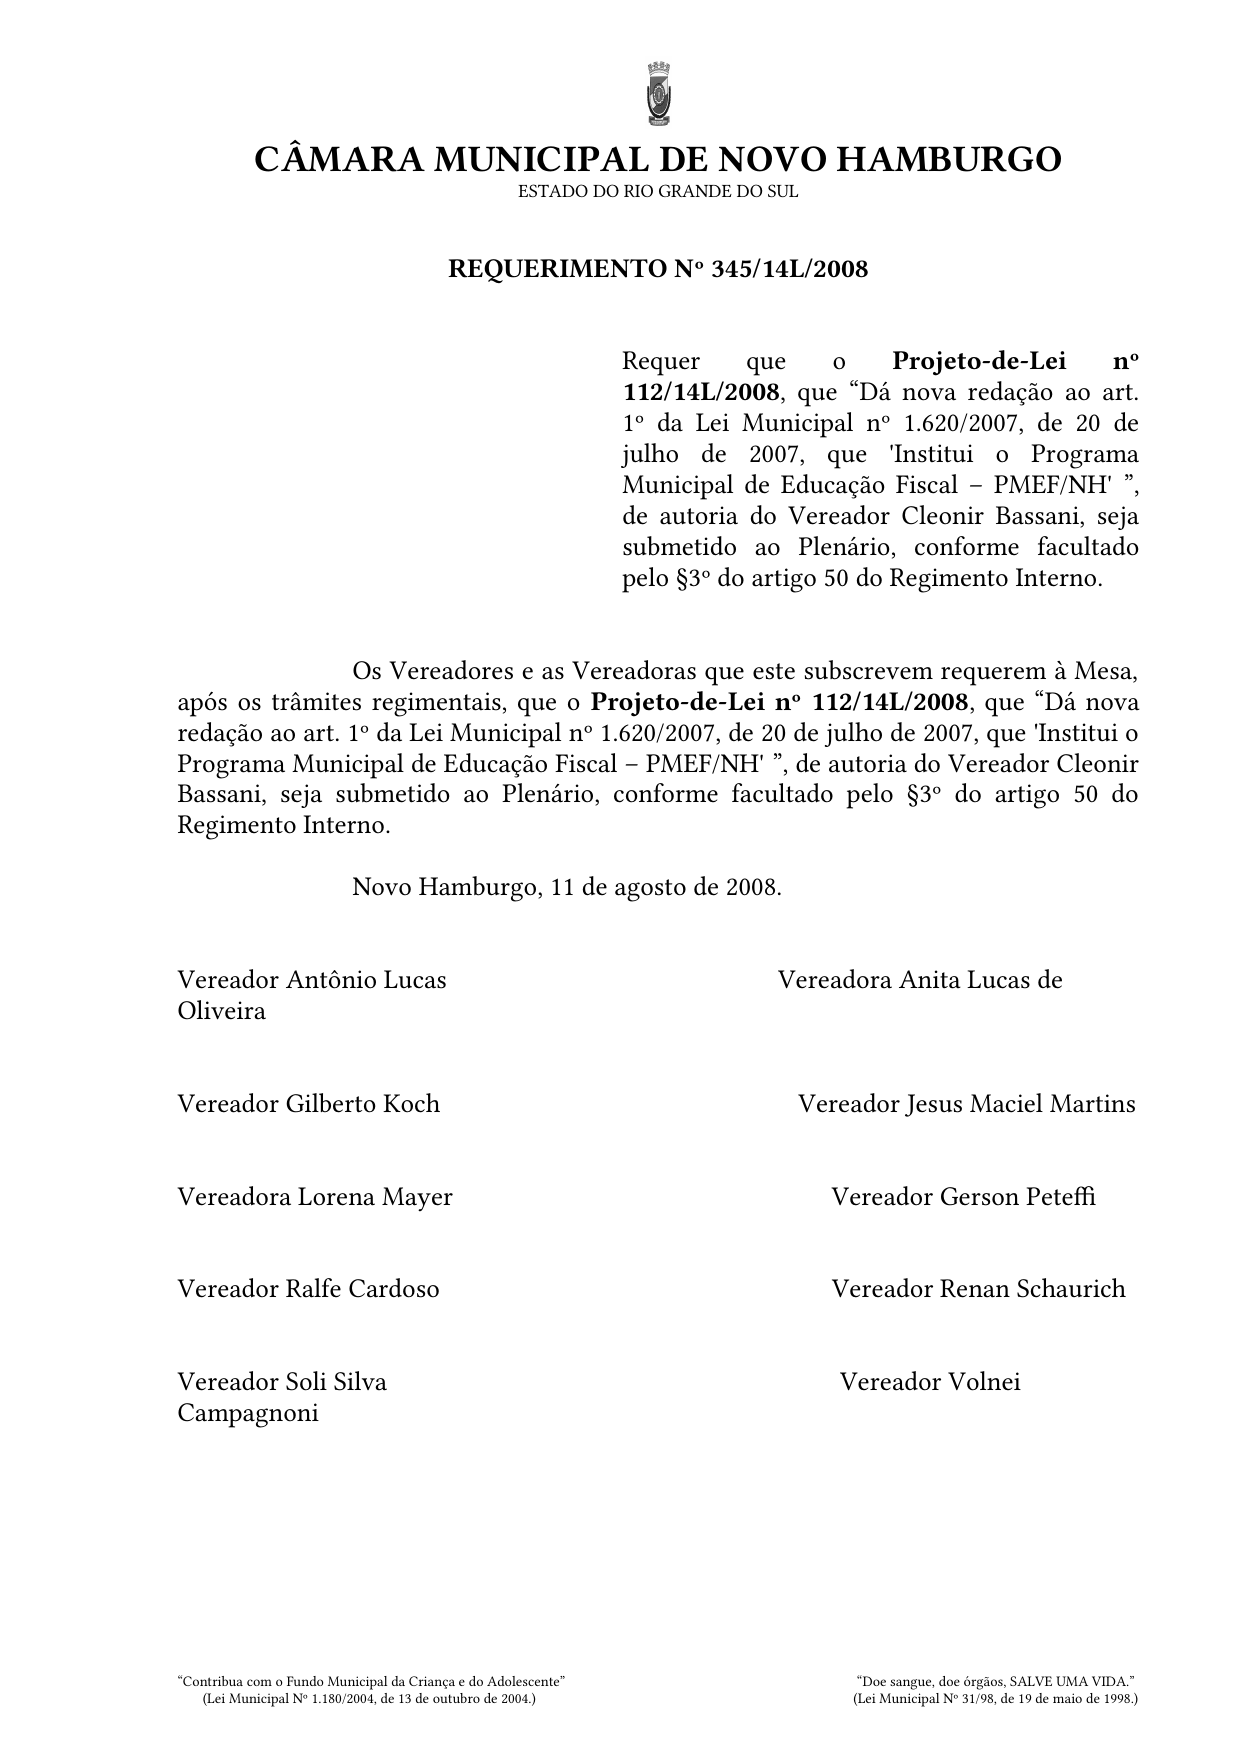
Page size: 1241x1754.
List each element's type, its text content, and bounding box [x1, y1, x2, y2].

text Vereadora Lorena Mayer Vereador Gerson Peteffi [177, 1181, 1140, 1212]
text Vereador Ralfe Cardoso Vereador Renan Schaurich [177, 1274, 1140, 1304]
text Novo Hamburgo, 11 de agosto de 2008. [177, 871, 1140, 902]
text Vereador Soli Silva Vereador Volnei Campagnoni [177, 1366, 1140, 1428]
text Requer que o Projeto-de-Lei nº 112/14L/2008, que “Dá nova redação ao art. 1º da Lei Municipal nº 1.620/2007, de 20 de julho de 2007, que 'Institui o Programa Municipal de Educação Fiscal – PMEF/NH' ”, de autoria do Vereador Cleonir Bassani, seja submetido ao Plenário, conforme facultado pelo §3º do artigo 50 do Regimento Interno. [622, 346, 1140, 593]
text REQUERIMENTO Nº 345/14L/2008 [177, 253, 1140, 284]
text Os Vereadores e as Vereadoras que este subscrevem requerem à Mesa, após os trâmites regimentais, que o Projeto-de-Lei nº 112/14L/2008, que “Dá nova redação ao art. 1º da Lei Municipal nº 1.620/2007, de 20 de julho de 2007, que 'Institui o Programa Municipal de Educação Fiscal – PMEF/NH' ”, de autoria do Vereador Cleonir Bassani, seja submetido ao Plenário, conforme facultado pelo §3º do artigo 50 do Regimento Interno. [177, 655, 1140, 841]
text Vereador Antônio Lucas Vereadora Anita Lucas de Oliveira [177, 964, 1140, 1026]
text Vereador Gilberto Koch Vereador Jesus Maciel Martins [177, 1088, 1140, 1119]
